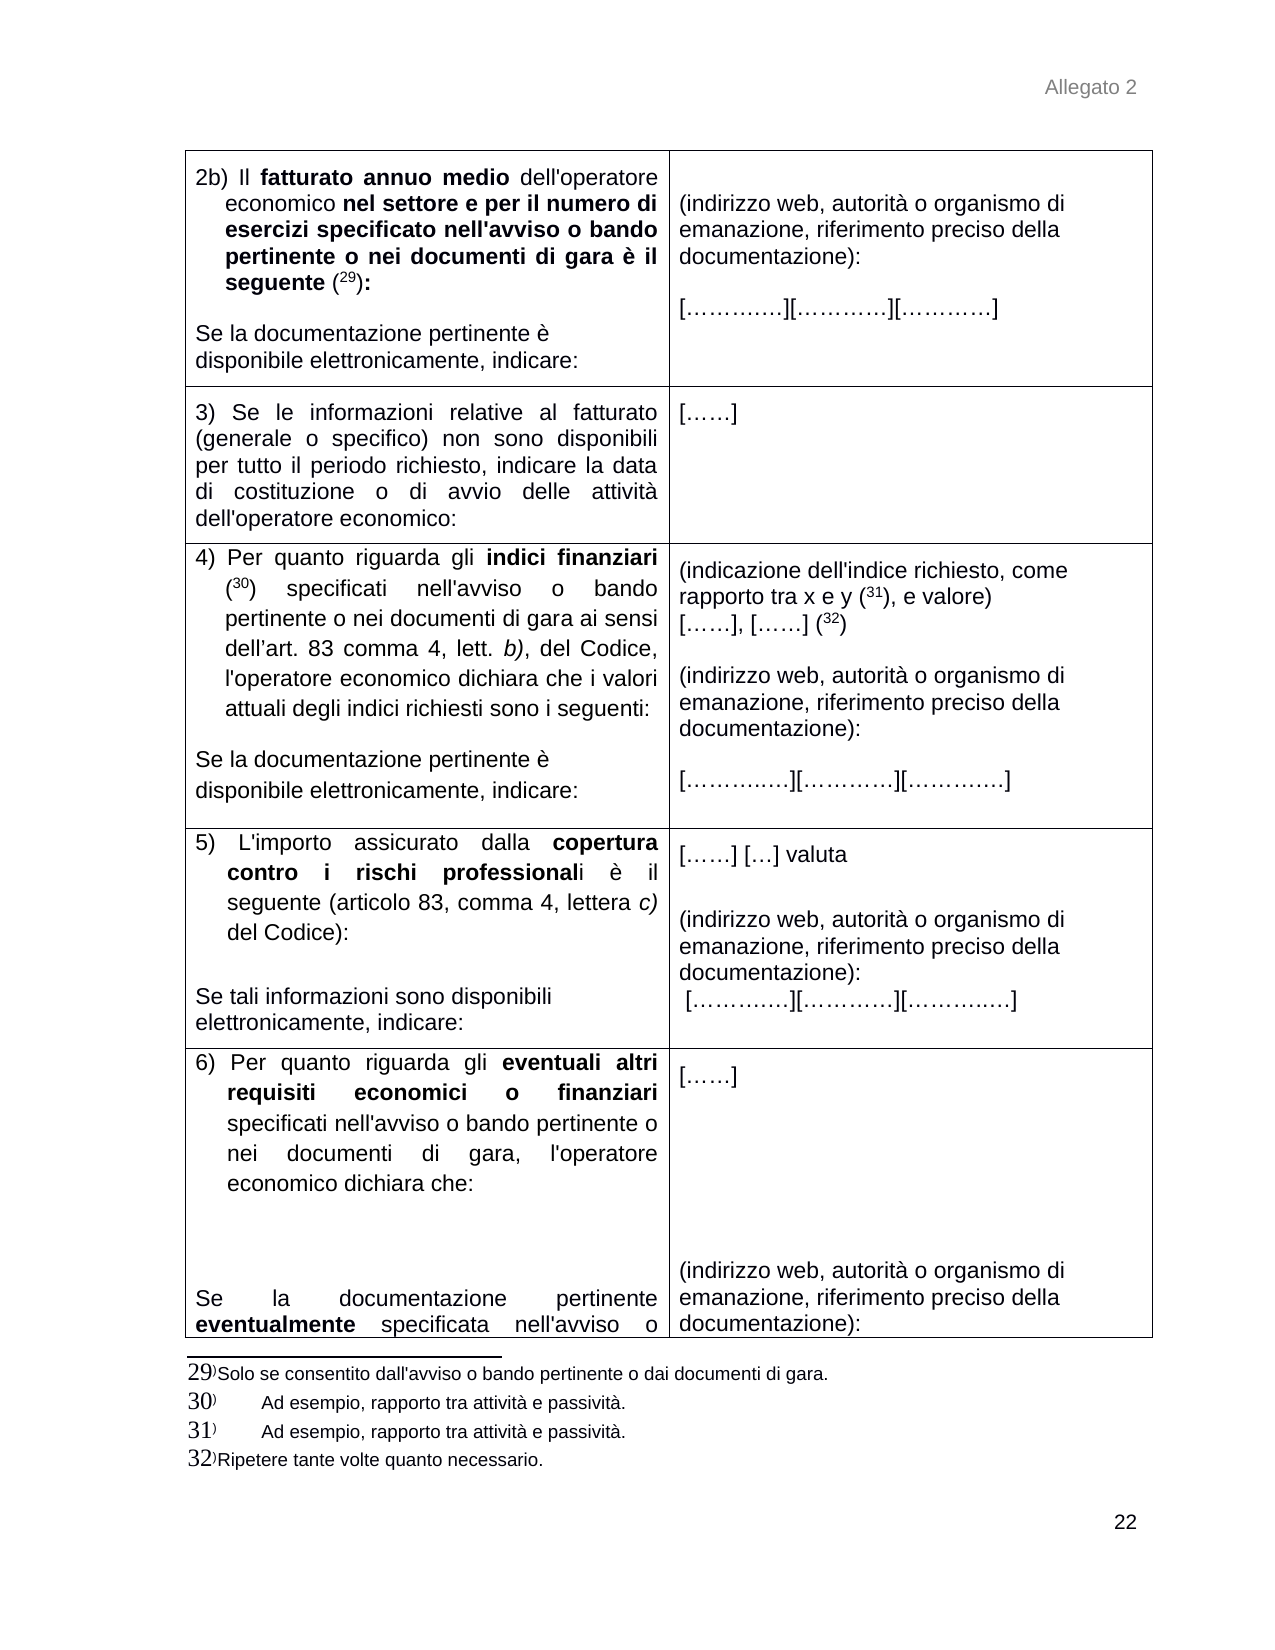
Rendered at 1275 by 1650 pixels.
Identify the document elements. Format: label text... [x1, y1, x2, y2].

table_cell 5) L'importo assicurato dalla copertura contro i rischi professionali è il seguente (articolo 83, comma 4, lettera c) del Codice): Se tali informazioni sono disponibili elettronicamente, indicare: [186, 829, 669, 1048]
table_cell [……] [670, 387, 1152, 543]
table_cell [……] (indirizzo web, autorità o organismo di emanazione, riferimento preciso della documentazione): [670, 1049, 1152, 1337]
table_cell (indirizzo web, autorità o organismo di emanazione, riferimento preciso della documentazione): [……….…][…………][…………] [670, 151, 1152, 386]
table_cell 3) Se le informazioni relative al fatturato (generale o specifico) non sono disponibili per tutto il periodo richiesto, indicare la data di costituzione o di avvio delle attività dell'operatore economico: [186, 387, 669, 543]
table_cell (indicazione dell'indice richiesto, come rapporto tra x e y (), e valore) [……], [……] () (indirizzo web, autorità o organismo di emanazione, riferimento preciso della documentazione): [………..…][…………][……….…] [670, 544, 1152, 828]
table_cell [……] […] valuta (indirizzo web, autorità o organismo di emanazione, riferimento preciso della documentazione): [……….…][…………][………..…] [670, 829, 1152, 1048]
table_cell 4) Per quanto riguarda gli indici finanziari () specificati nell'avviso o bando pertinente o nei documenti di gara ai sensi dell’art. 83 comma 4, lett. b), del Codice, l'operatore economico dichiara che i valori attuali degli indici richiesti sono i seguenti: Se la documentazione pertinente è disponibile elettronicamente, indicare: [186, 544, 669, 828]
table_cell 2b) Il fatturato annuo medio dell'operatore economico nel settore e per il numero di esercizi specificato nell'avviso o bando pertinente o nei documenti di gara è il seguente (): Se la documentazione pertinente è disponibile elettronicamente, indicare: [186, 151, 669, 386]
table_cell 6) Per quanto riguarda gli eventuali altri requisiti economici o finanziari specificati nell'avviso o bando pertinente o nei documenti di gara, l'operatore economico dichiara che: Se la documentazione pertinente eventualmente specificata nell'avviso o [186, 1049, 669, 1337]
